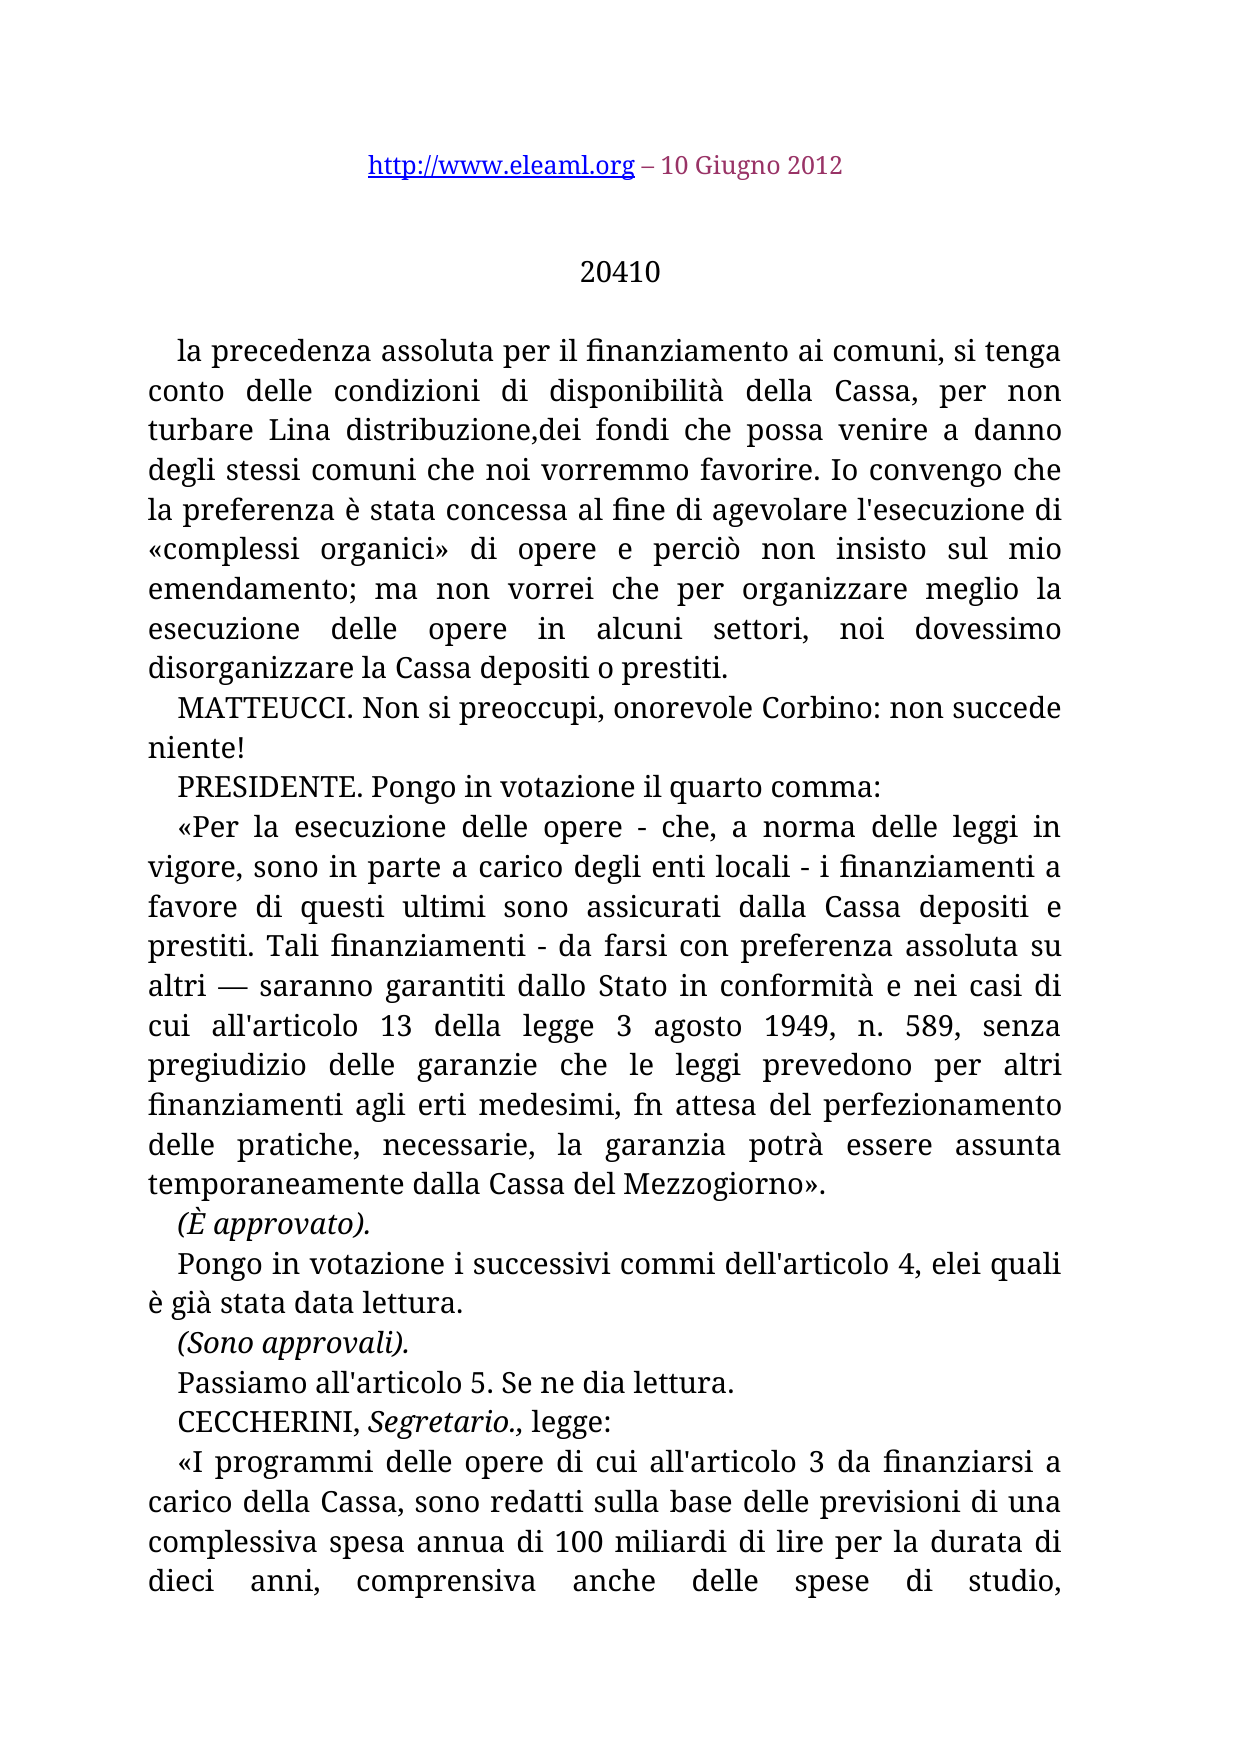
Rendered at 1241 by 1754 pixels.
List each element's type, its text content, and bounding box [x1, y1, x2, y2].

text PRESIDENTE. Pongo in votazione il quarto comma: [148, 767, 1063, 806]
text «Per la esecuzione delle opere - che, a norma delle leggi in vigore, sono in parte a carico degli enti locali - i finanziamenti a favore di questi ultimi sono assicurati dalla Cassa depositi e prestiti. Tali finanziamenti - da farsi con preferenza assoluta su altri — saranno garantiti dallo Stato in conformità e nei casi di cui all'articolo 13 della legge 3 agosto 1949, n. 589, senza pregiudizio delle garanzie che le leggi prevedono per altri finanziamenti agli erti medesimi, fn attesa del perfezionamento delle pratiche, necessarie, la garanzia potrà essere assunta temporaneamente dalla Cassa del Mezzogiorno». [148, 806, 1063, 1203]
text «I programmi delle opere di cui all'articolo 3 da finanziarsi a carico della Cassa, sono redatti sulla base delle previsioni di una complessiva spesa annua di 100 miliardi di lire per la durata di dieci anni, comprensiva anche delle spese di studio, [148, 1441, 1063, 1600]
text Passiamo all'articolo 5. Se ne dia lettura. [148, 1362, 1063, 1402]
text (È approvato). [148, 1203, 1063, 1243]
text (Sono approvali). [148, 1322, 1063, 1362]
text MATTEUCCI. Non si preoccupi, onorevole Corbino: non succede niente! [148, 687, 1063, 767]
text Pongo in votazione i successivi commi dell'articolo 4, elei quali è già stata data lettura. [148, 1243, 1063, 1322]
text 20410 [148, 251, 1063, 291]
text CECCHERINI, Segretario., legge: [148, 1402, 1063, 1441]
text la precedenza assoluta per il finanziamento ai comuni, si tenga conto delle condizioni di disponibilità della Cassa, per non turbare Lina distribuzione,dei fondi che possa venire a danno degli stessi comuni che noi vorremmo favorire. Io convengo che la preferenza è stata concessa al fine di agevolare l'esecuzione di «complessi organici» di opere e perciò non insisto sul mio emendamento; ma non vorrei che per organizzare meglio la esecuzione delle opere in alcuni settori, noi dovessimo disorganizzare la Cassa depositi o prestiti. [148, 330, 1063, 687]
